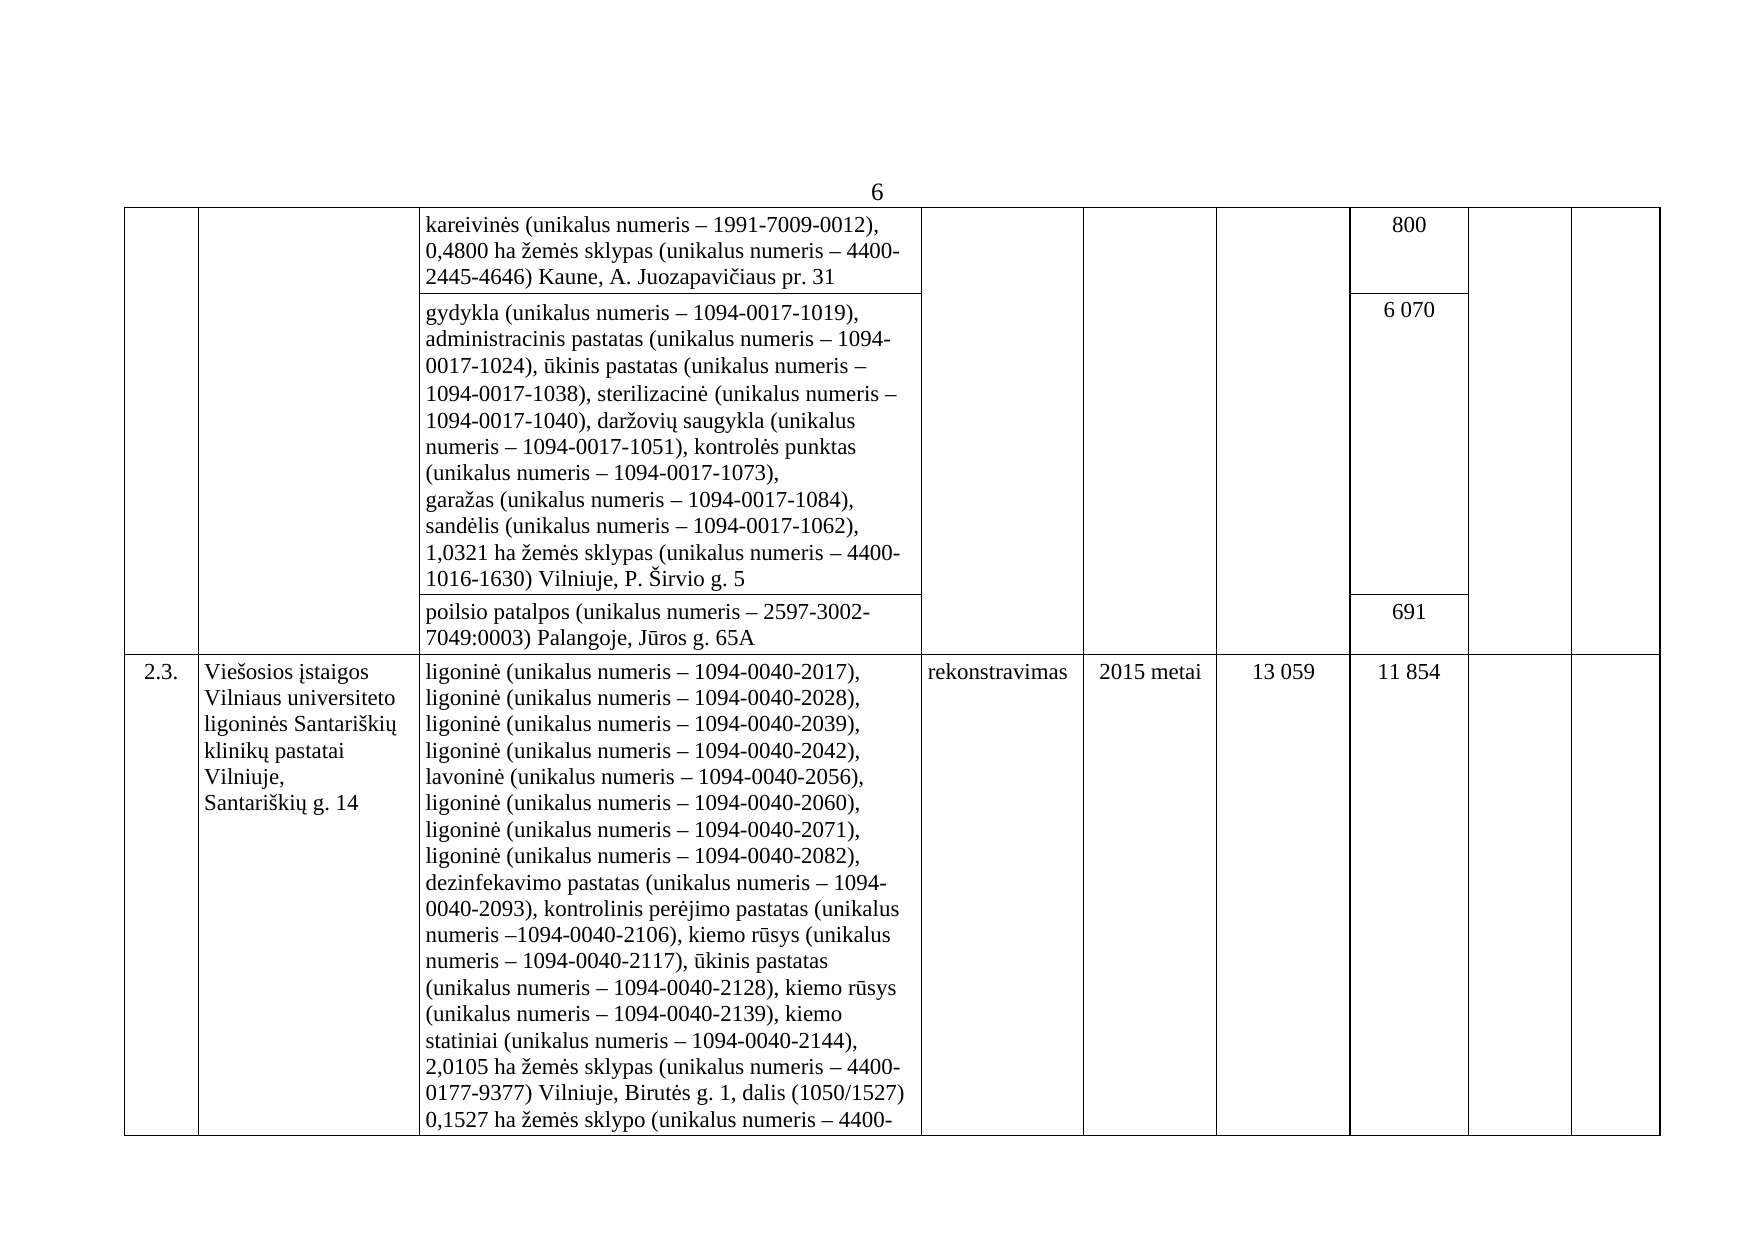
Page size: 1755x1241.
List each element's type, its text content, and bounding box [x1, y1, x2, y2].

table_cell 691 [1351, 595, 1468, 654]
table_cell poilsio patalpos (unikalus numeris – 2597-3002-7049:0003) Palangoje, Jūros g. 65A [420, 595, 921, 654]
table_cell [125, 208, 198, 654]
table_cell 11 854 [1351, 655, 1468, 1135]
table_cell 2015 metai [1084, 655, 1216, 1135]
table_cell 2.3. [125, 655, 198, 1135]
table_cell gydykla (unikalus numeris – 1094-0017-1019), administracinis pastatas (unikalus numeris – 1094-0017-1024), ūkinis pastatas (unikalus numeris – 1094-0017-1038), sterilizacinė (unikalus numeris – 1094-0017-1040), daržovių saugykla (unikalus numeris – 1094-0017-1051), kontrolės punktas (unikalus numeris – 1094-0017-1073), garažas (unikalus numeris – 1094-0017-1084), sandėlis (unikalus numeris – 1094-0017-1062), 1,0321 ha žemės sklypas (unikalus numeris – 4400-1016-1630) Vilniuje, P. Širvio g. 5 [420, 294, 921, 594]
table_cell [1084, 208, 1216, 654]
table_cell [1572, 655, 1659, 1135]
table_cell [199, 208, 419, 654]
table_cell ligoninė (unikalus numeris – 1094-0040-2017), ligoninė (unikalus numeris – 1094-0040-2028), ligoninė (unikalus numeris – 1094-0040-2039), ligoninė (unikalus numeris – 1094-0040-2042), lavoninė (unikalus numeris – 1094-0040-2056), ligoninė (unikalus numeris – 1094-0040-2060), ligoninė (unikalus numeris – 1094-0040-2071), ligoninė (unikalus numeris – 1094-0040-2082), dezinfekavimo pastatas (unikalus numeris – 1094-0040-2093), kontrolinis perėjimo pastatas (unikalus numeris –1094-0040-2106), kiemo rūsys (unikalus numeris – 1094-0040-2117), ūkinis pastatas (unikalus numeris – 1094-0040-2128), kiemo rūsys (unikalus numeris – 1094-0040-2139), kiemo statiniai (unikalus numeris – 1094-0040-2144), 2,0105 ha žemės sklypas (unikalus numeris – 4400-0177-9377) Vilniuje, Birutės g. 1, dalis (1050/1527) 0,1527 ha žemės sklypo (unikalus numeris – 4400- [420, 655, 921, 1135]
table_cell [1217, 208, 1349, 654]
table_cell [1572, 208, 1659, 654]
table_cell [922, 208, 1083, 654]
table_cell 800 [1351, 208, 1468, 293]
table_cell rekonstravimas [922, 655, 1083, 1135]
table_cell 13 059 [1217, 655, 1349, 1135]
table_cell Viešosios įstaigos Vilniaus universiteto ligoninės Santariškių klinikų pastatai Vilniuje, Santariškių g. 14 [199, 655, 419, 1135]
table_cell [1469, 208, 1571, 654]
table_cell 6 070 [1351, 294, 1468, 594]
table_cell kareivinės (unikalus numeris – 1991-7009-0012), 0,4800 ha žemės sklypas (unikalus numeris – 4400-2445-4646) Kaune, A. Juozapavičiaus pr. 31 [420, 208, 921, 293]
table_cell [1469, 655, 1571, 1135]
